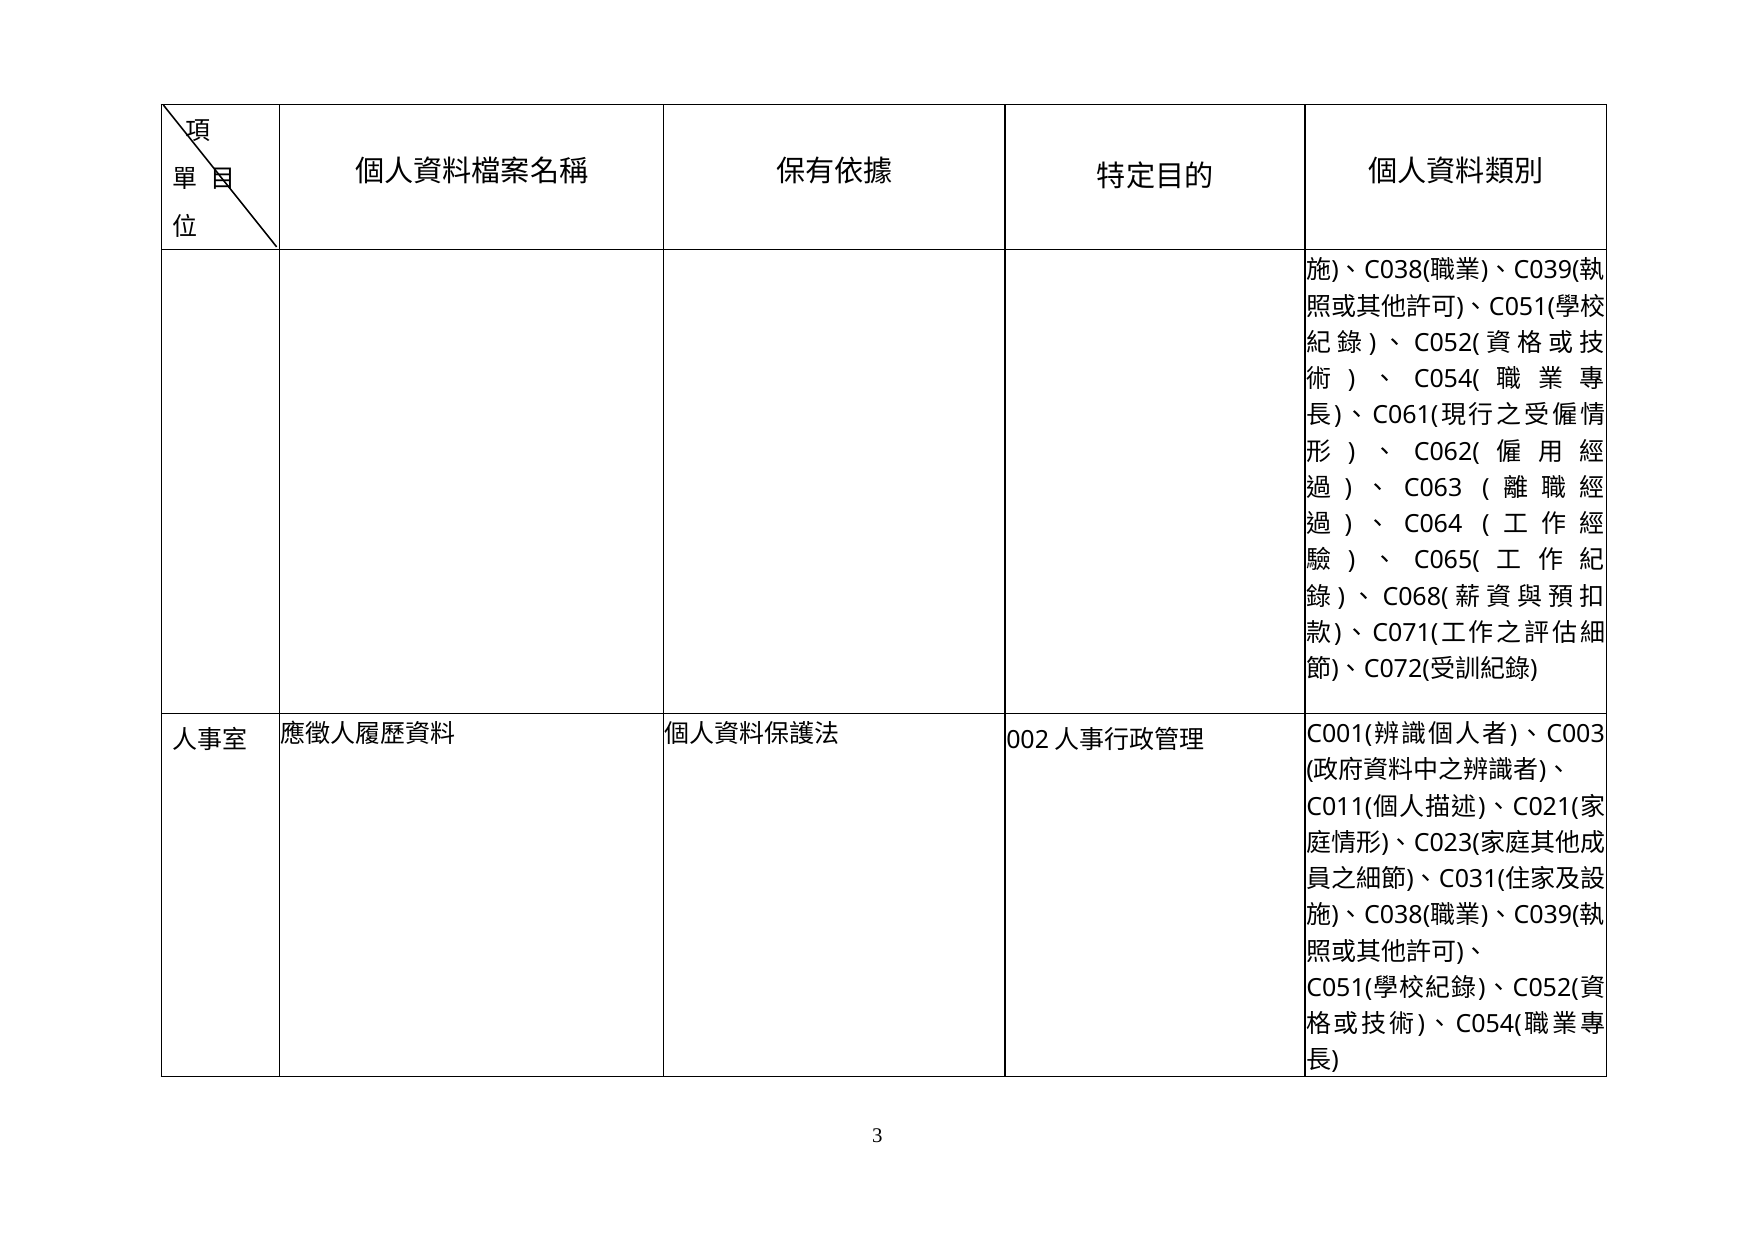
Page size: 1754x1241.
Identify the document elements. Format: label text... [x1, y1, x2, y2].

table_cell [664, 250, 1004, 712]
table_cell [1006, 250, 1304, 712]
table_cell 人事室 [162, 714, 279, 1076]
table_cell 施)、C038(職業)、C039(執照或其他許可)、C051(學校紀錄)、C052(資格或技術)、C054(職業專長)、C061(現行之受僱情形)、C062(僱用經過)、C063 (離職經過)、C064 (工作經驗)、C065(工作紀錄)、C068(薪資與預扣款)、C071(工作之評估細節)、C072(受訓紀錄) [1306, 250, 1606, 712]
table_cell [162, 250, 279, 712]
table_header 個人資料檔案名稱 [280, 105, 663, 249]
table_cell 應徵人履歷資料 [280, 714, 663, 1076]
table_header 特定目的 [1006, 105, 1304, 249]
table_header 項 單 目 位 [162, 105, 279, 249]
table_header 保有依據 [664, 105, 1004, 249]
table_header 個人資料類別 [1306, 105, 1606, 249]
table_cell [280, 250, 663, 712]
table_cell 個人資料保護法 [664, 714, 1004, 1076]
table_cell C001(辨識個人者)、C003 (政府資料中之辨識者)、 C011(個人描述)、C021(家庭情形)、C023(家庭其他成員之細節)、C031(住家及設施)、C038(職業)、C039(執照或其他許可)、 C051(學校紀錄)、C052(資格或技術)、C054(職業專長) [1306, 714, 1606, 1076]
table_cell 002人事行政管理 [1006, 714, 1304, 1076]
